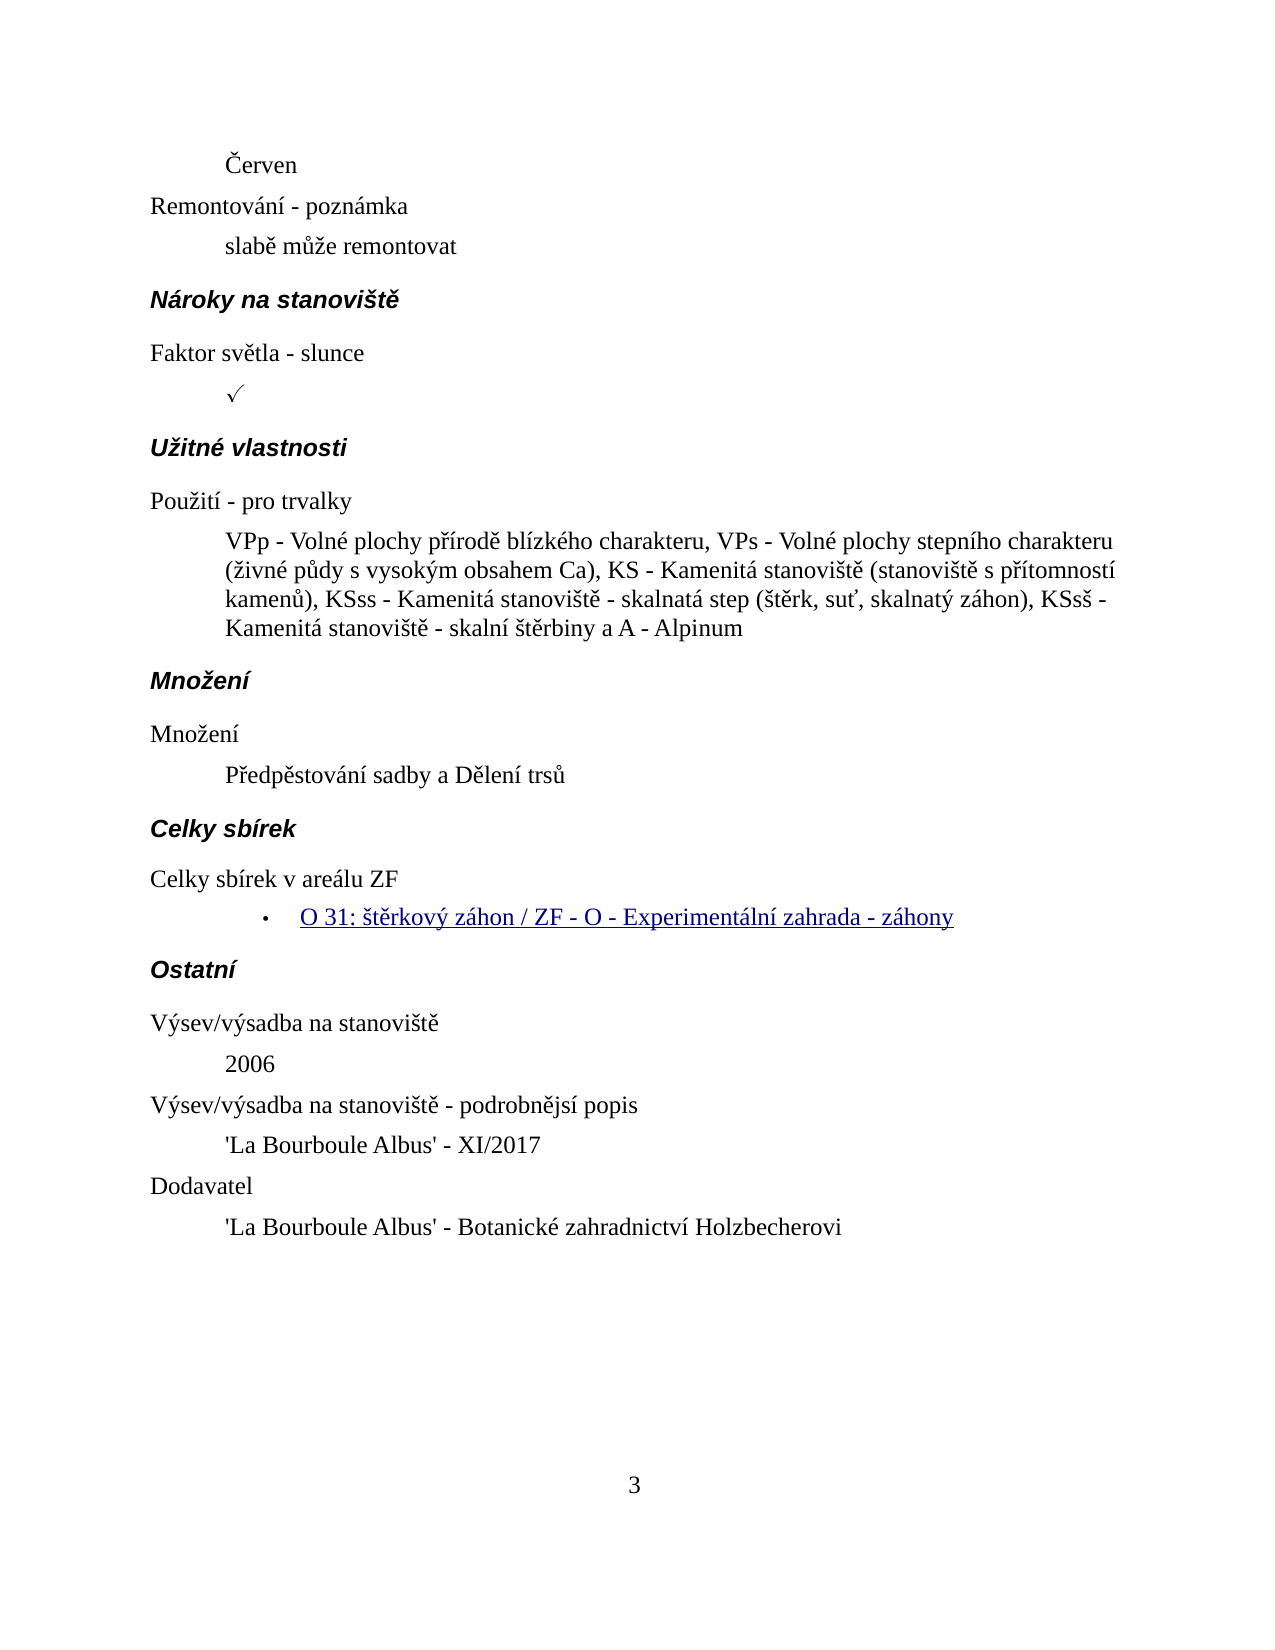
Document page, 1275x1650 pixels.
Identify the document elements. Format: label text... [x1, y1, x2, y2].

text Celky sbírek v areálu ZF [150, 864, 1125, 893]
text 2006 [225, 1049, 1125, 1078]
subtitle Celky sbírek [150, 814, 1125, 842]
text Faktor světla - slunce [150, 338, 1125, 367]
text Výsev/výsadba na stanoviště [150, 1008, 1125, 1037]
text Dodavatel [150, 1171, 1125, 1200]
subtitle Množení [150, 666, 1125, 695]
text Množení [150, 719, 1125, 748]
text VPp - Volné plochy přírodě blízkého charakteru, VPs - Volné plochy stepního charakteru (živné půdy s vysokým obsahem Ca), KS - Kamenitá stanoviště (stanoviště s přítomností kamenů), KSss - Kamenitá stanoviště - skalnatá step (štěrk, suť, skalnatý záhon), KSsš - Kamenitá stanoviště - skalní štěrbiny a A - Alpinum [225, 526, 1125, 641]
subtitle Nároky na stanoviště [150, 285, 1125, 314]
text 'La Bourboule Albus' - XI/2017 [225, 1131, 1125, 1159]
text ✓ [225, 379, 1125, 408]
text Předpěstování sadby a Dělení trsů [225, 760, 1125, 789]
text 'La Bourboule Albus' - Botanické zahradnictví Holzbecherovi [225, 1212, 1125, 1241]
text slabě může remontovat [225, 231, 1125, 260]
text Červen [225, 150, 1125, 179]
text Remontování - poznámka [150, 191, 1125, 219]
subtitle Užitné vlastnosti [150, 433, 1125, 461]
text Výsev/výsadba na stanoviště - podrobnějsí popis [150, 1090, 1125, 1119]
text Použití - pro trvalky [150, 486, 1125, 514]
list O 31: štěrkový záhon / ZF - O - Experimentální zahrada - záhony [262, 902, 1125, 930]
subtitle Ostatní [150, 955, 1125, 984]
